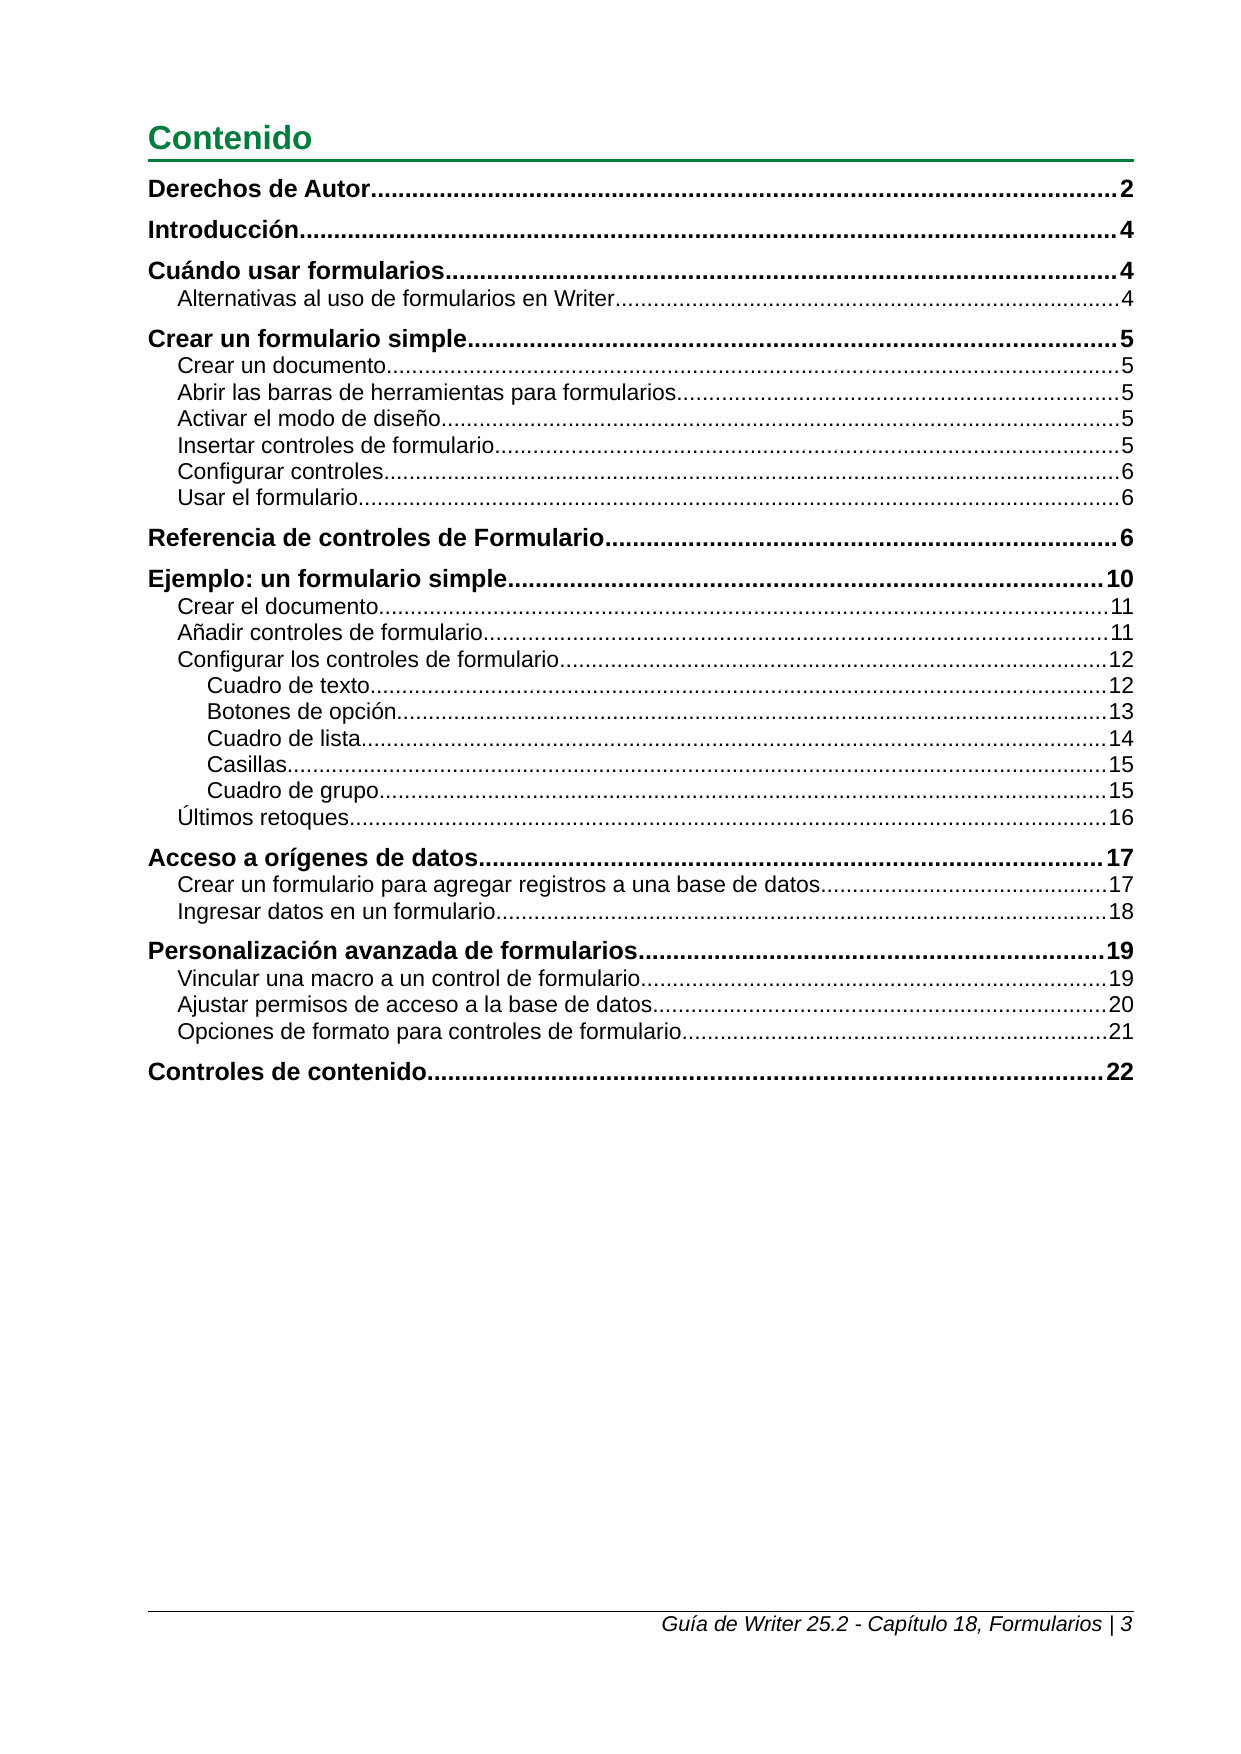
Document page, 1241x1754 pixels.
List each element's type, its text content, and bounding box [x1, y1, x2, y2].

text Crear un formulario simple 5 [148, 324, 1134, 352]
text Ejemplo: un formulario simple 10 [148, 564, 1134, 593]
text Últimos retoques 16 [177, 804, 1134, 830]
text Añadir controles de formulario 11 [177, 619, 1134, 646]
text Configurar controles 6 [177, 458, 1134, 484]
text Botones de opción 13 [207, 698, 1134, 725]
text Referencia de controles de Formulario 6 [148, 523, 1134, 552]
text Configurar los controles de formulario 12 [177, 646, 1134, 672]
text Casillas 15 [207, 751, 1134, 777]
text Personalización avanzada de formularios 19 [148, 936, 1134, 965]
text Crear un formulario para agregar registros a una base de datos 17 [177, 871, 1134, 898]
text Alternativas al uso de formularios en Writer 4 [177, 285, 1134, 311]
text Acceso a orígenes de datos 17 [148, 842, 1134, 871]
text Cuándo usar formularios 4 [148, 256, 1134, 285]
text Cuadro de grupo 15 [207, 777, 1134, 804]
text Crear un documento 5 [177, 352, 1134, 379]
text Opciones de formato para controles de formulario 21 [177, 1018, 1134, 1044]
text Abrir las barras de herramientas para formularios 5 [177, 379, 1134, 405]
text Crear el documento 11 [177, 593, 1134, 619]
text Usar el formulario 6 [177, 484, 1134, 511]
text Controles de contenido 22 [148, 1057, 1134, 1085]
text Ajustar permisos de acceso a la base de datos 20 [177, 991, 1134, 1018]
text Cuadro de texto 12 [207, 672, 1134, 698]
text Derechos de Autor 2 [148, 174, 1134, 203]
text Ingresar datos en un formulario 18 [177, 898, 1134, 924]
text Cuadro de lista 14 [207, 725, 1134, 751]
text Vincular una macro a un control de formulario 19 [177, 965, 1134, 991]
subtitle Contenido [148, 118, 1134, 159]
text Insertar controles de formulario 5 [177, 432, 1134, 458]
text Introducción 4 [148, 215, 1134, 244]
text Activar el modo de diseño 5 [177, 405, 1134, 432]
